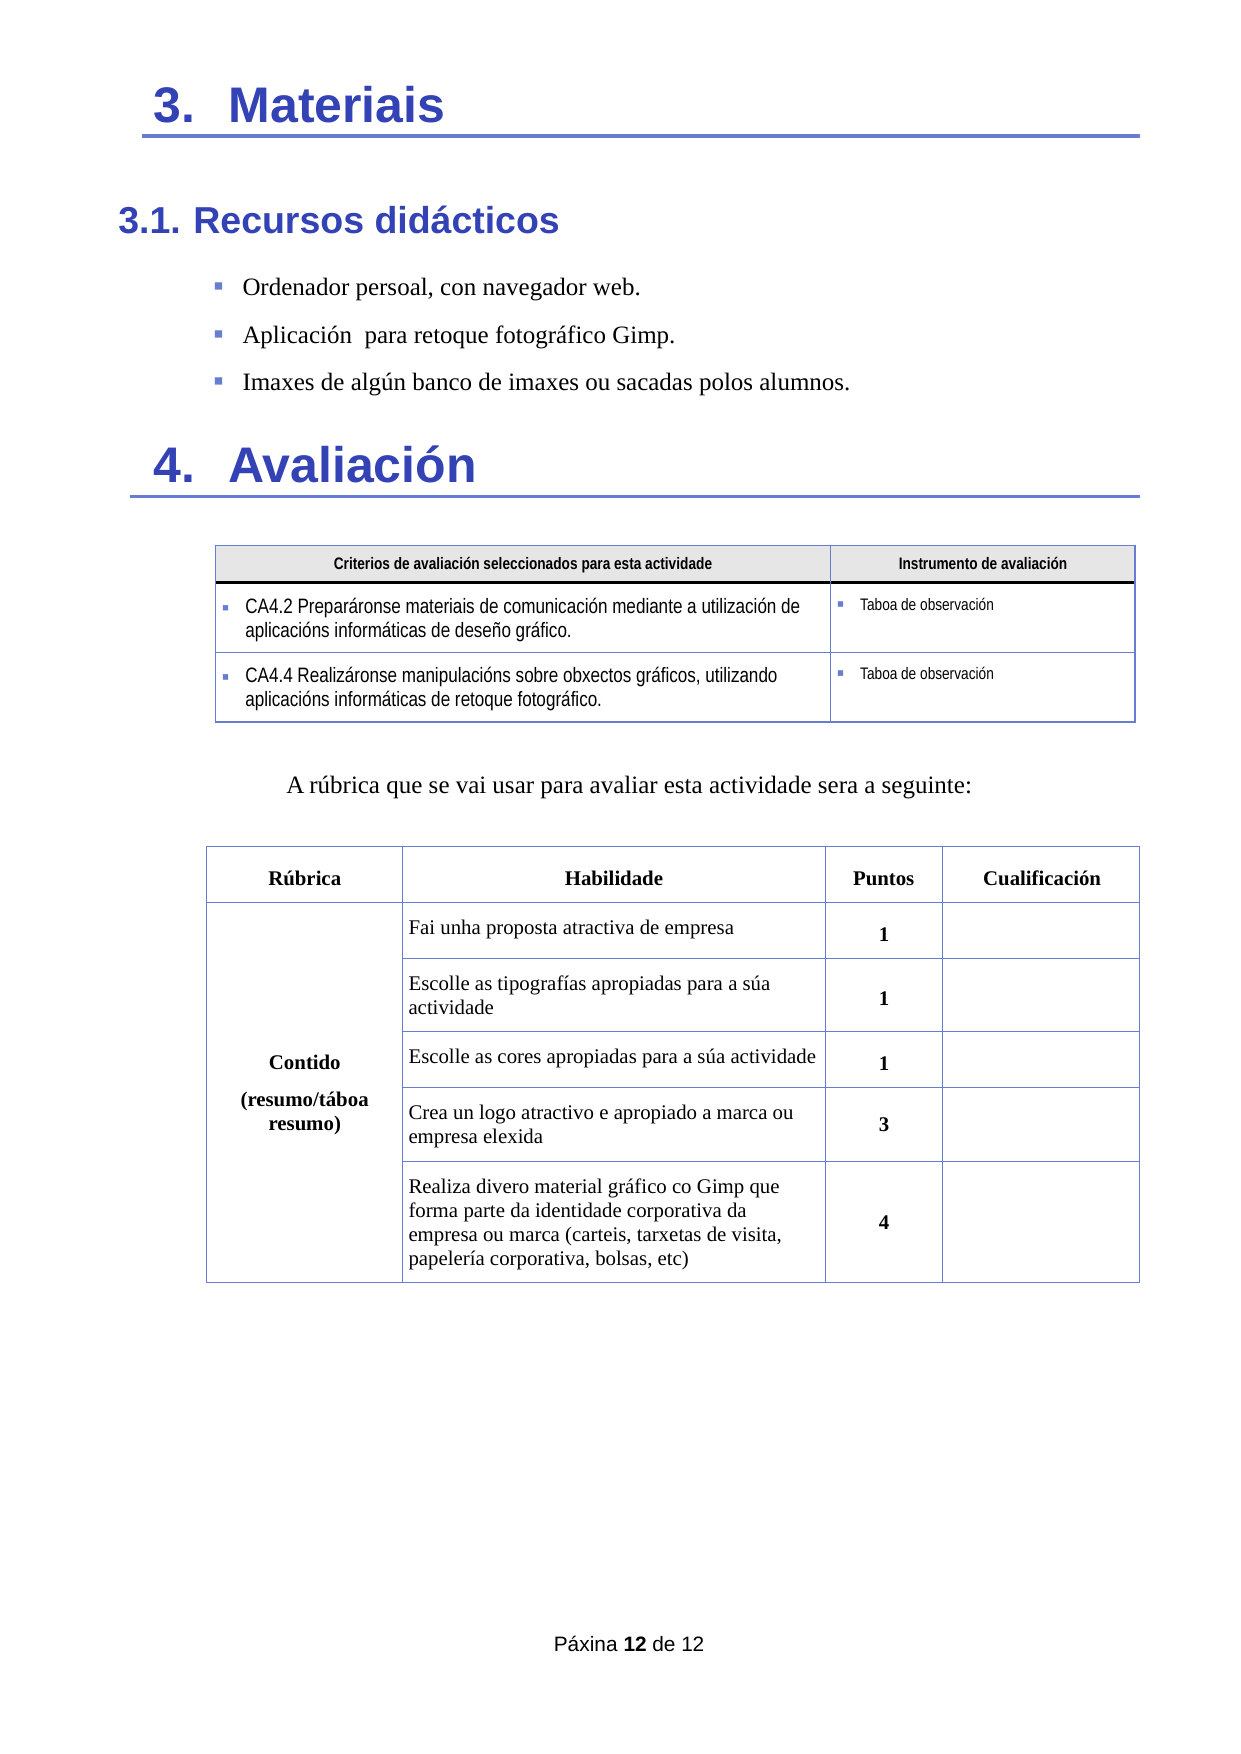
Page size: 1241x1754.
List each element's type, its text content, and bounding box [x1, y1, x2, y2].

table_cell Crea un logo atractivo e apropiado a marca ou empresa elexida [403, 1088, 825, 1161]
table_cell 1 [826, 1032, 942, 1087]
table_cell CA4.2 Preparáronse materiais de comunicación mediante a utilización de aplicacións informáticas de deseño gráfico. [216, 584, 830, 652]
table_cell 3 [826, 1088, 942, 1161]
table_cell Taboa de observación [831, 584, 1134, 652]
list 3. Materiais [142, 75, 1140, 134]
table_cell Contido (resumo/táboa resumo) [207, 903, 402, 1282]
table_cell 1 [826, 959, 942, 1031]
table_cell Escolle as tipografías apropiadas para a súa actividade [403, 959, 825, 1031]
table_cell [943, 903, 1139, 958]
table_cell [943, 959, 1139, 1031]
list Imaxes de algún banco de imaxes ou sacadas polos alumnos. [213, 367, 1140, 396]
table_cell Escolle as cores apropiadas para a súa actividade [403, 1032, 825, 1087]
list 4. Avaliación [130, 436, 1140, 495]
table_header Instrumento de avaliación [831, 546, 1134, 581]
table_header Puntos [826, 847, 942, 902]
text A rúbrica que se vai usar para avaliar esta actividade sera a seguinte: [118, 770, 1140, 799]
table_cell CA4.4 Realizáronse manipulacións sobre obxectos gráficos, utilizando aplicacións informáticas de retoque fotográfico. [216, 653, 830, 721]
table_cell 4 [826, 1162, 942, 1282]
table_cell [943, 1088, 1139, 1161]
list Ordenador persoal, con navegador web. [213, 272, 1140, 301]
text 3.1. Recursos didácticos [118, 198, 1140, 241]
table_header Cualificación [943, 847, 1139, 902]
table_header Habilidade [403, 847, 825, 902]
table_header Criterios de avaliación seleccionados para esta actividade [216, 546, 830, 581]
table_cell 1 [826, 903, 942, 958]
list Aplicación para retoque fotográfico Gimp. [213, 320, 1140, 349]
table_cell Realiza divero material gráfico co Gimp que forma parte da identidade corporativa da empresa ou marca (carteis, tarxetas de visita, papelería corporativa, bolsas, etc) [403, 1162, 825, 1282]
table_header Rúbrica [207, 847, 402, 902]
table_cell Taboa de observación [831, 653, 1134, 721]
table_cell Fai unha proposta atractiva de empresa [403, 903, 825, 958]
table_cell [943, 1032, 1139, 1087]
table_cell [943, 1162, 1139, 1282]
